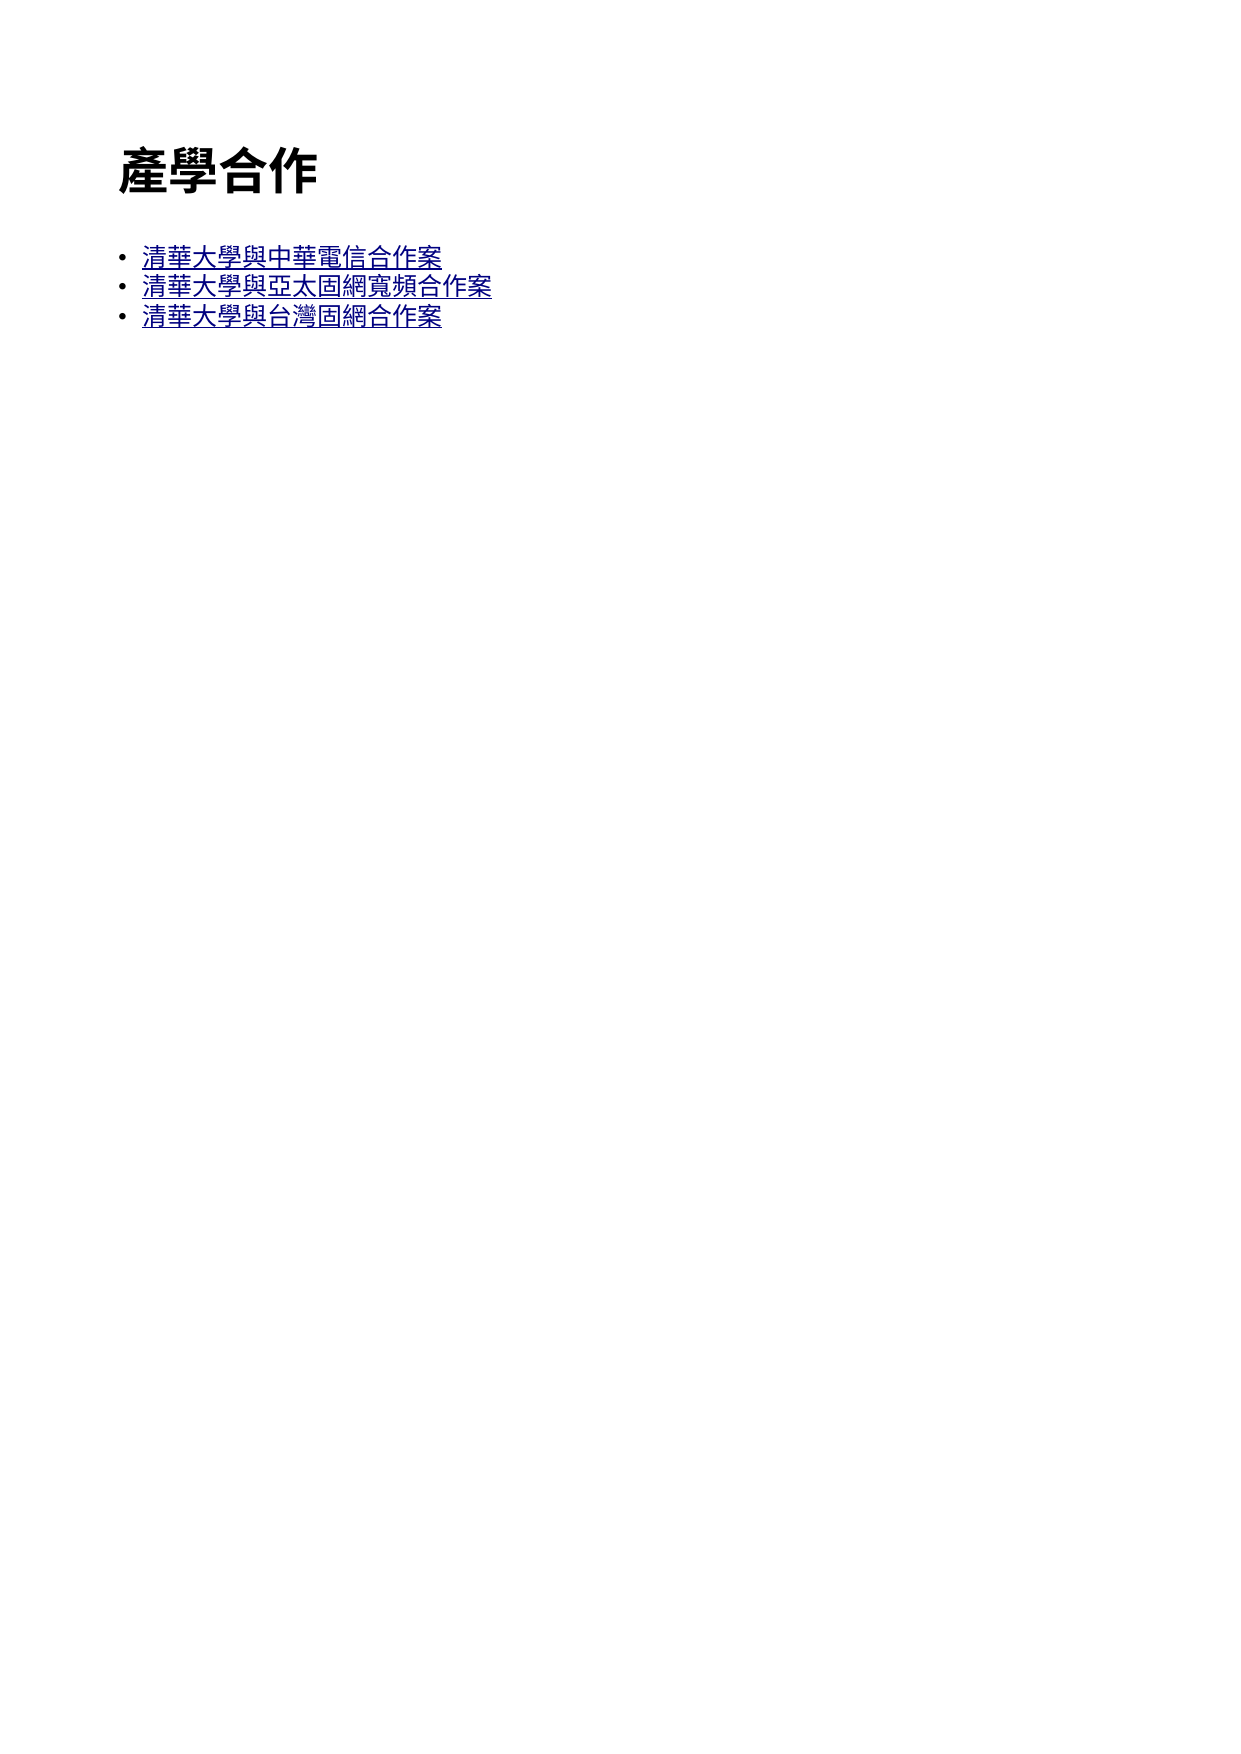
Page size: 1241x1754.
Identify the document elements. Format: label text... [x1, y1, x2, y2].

subtitle 產學合作 [118, 143, 1122, 201]
list 清華大學與中華電信合作案 [118, 243, 1122, 272]
list 清華大學與台灣固網合作案 [118, 302, 1122, 331]
list 清華大學與亞太固網寬頻合作案 [118, 272, 1122, 302]
